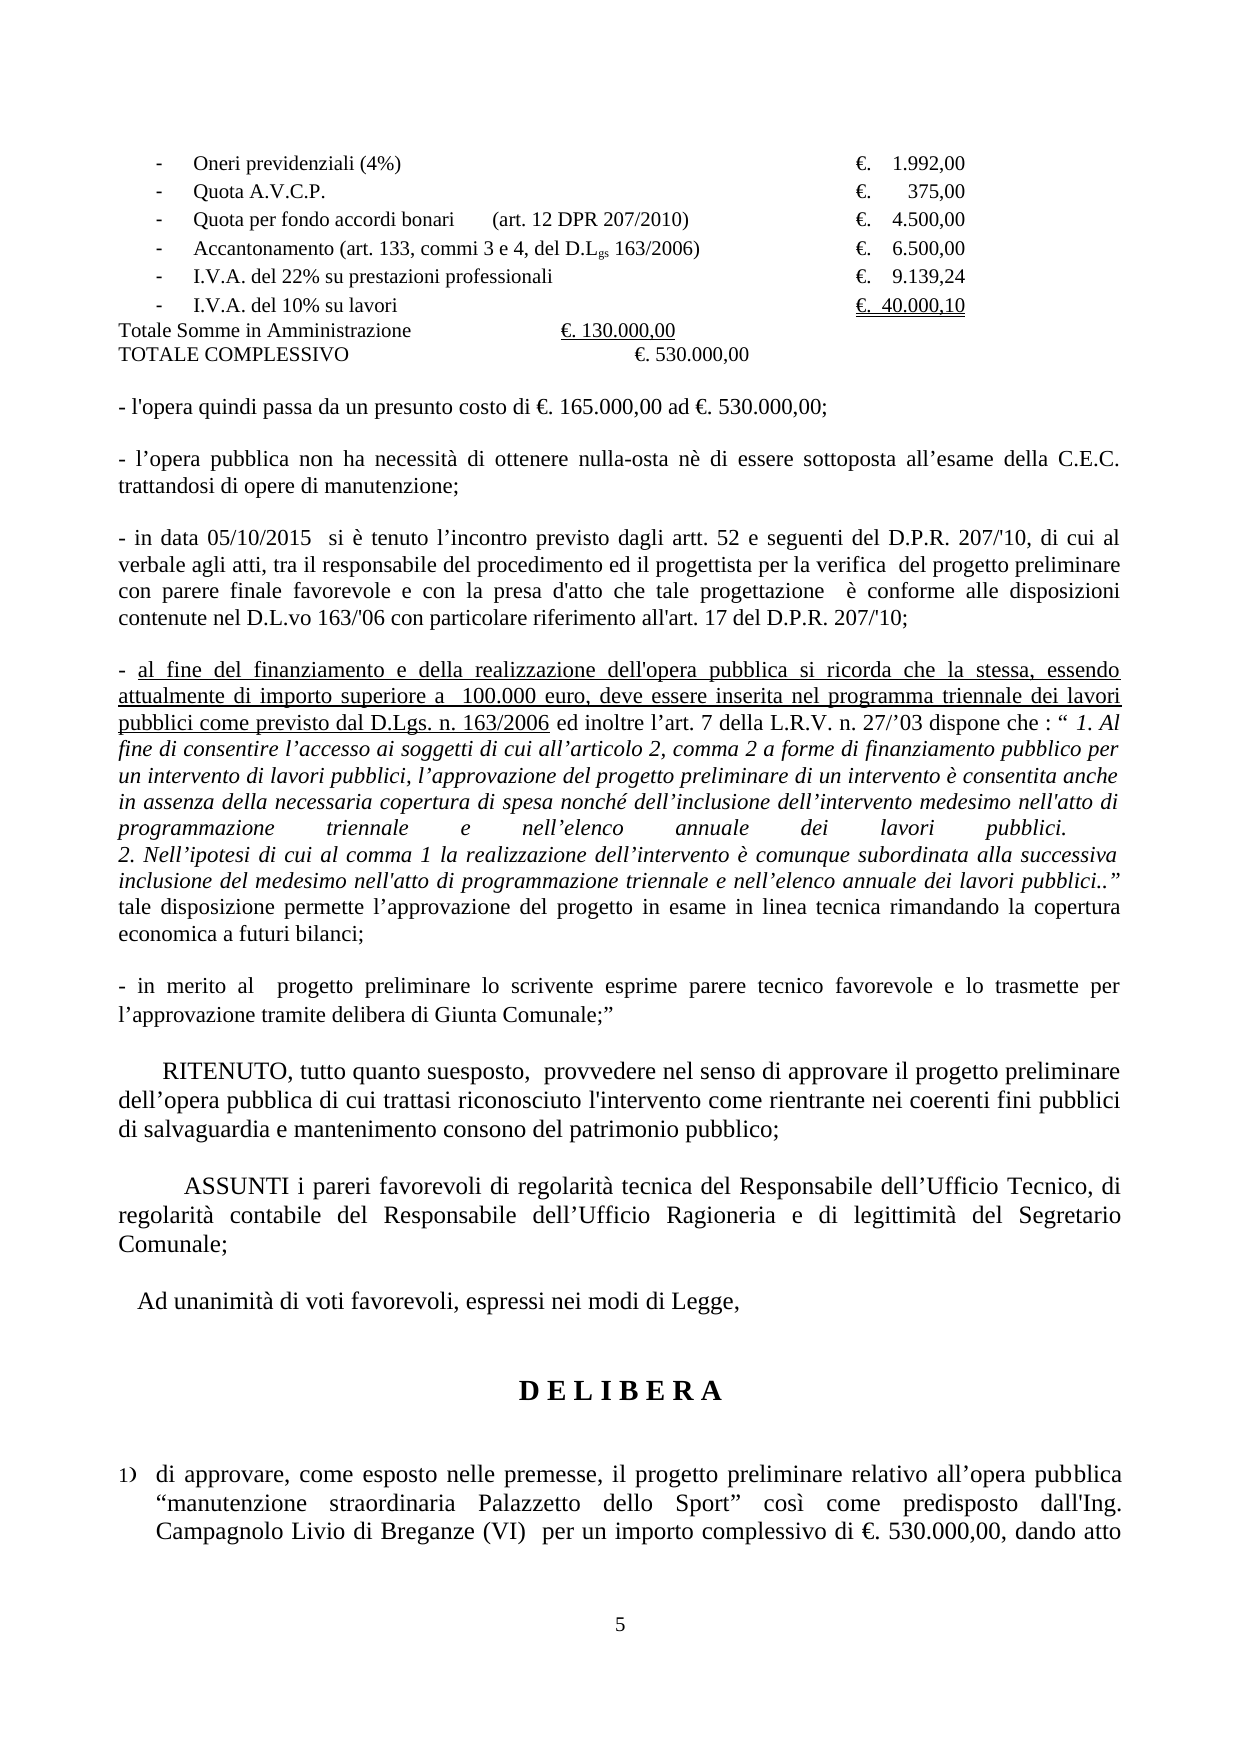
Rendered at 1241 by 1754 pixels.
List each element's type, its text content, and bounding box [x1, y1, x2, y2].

text - al fine del finanziamento e della realizzazione dell'opera pubblica si ricorda che la stessa, essendo attualmente di importo superiore a 100.000 euro, deve essere inserita nel programma triennale dei lavori [118, 656, 1122, 705]
list di approvare, come esposto nelle premesse, il progetto preliminare relativo all’opera pubblica “manutenzione straordinaria Palazzetto dello Sport” così come predisposto dall'Ing. Campagnolo Livio di Breganze (VI) per un importo complessivo di €. 530.000,00, dando atto [118, 1459, 1122, 1545]
list TOTALE COMPLESSIVO €. 530.000,00 [118, 342, 1122, 366]
list I.V.A. del 22% su prestazioni professionali €. 9.139,24 [156, 261, 1122, 290]
list Quota per fondo accordi bonari (art. 12 DPR 207/2010) €. 4.500,00 [156, 204, 1122, 233]
list Oneri previdenziali (4%) €. 1.992,00 [156, 148, 1122, 176]
text pubblici come previsto dal D.Lgs. n. 163/2006 ed inoltre l’art. 7 della L.R.V. n. 27/’03 dispone che : “ 1. Al fine di consentire l’accesso ai soggetti di cui all’articolo 2, comma 2 a forme di finanziamento pubblico per un intervento di lavori pubblici, l’approvazione del progetto preliminare di un intervento è consentita anche in assenza della necessaria copertura di spesa nonché dell’inclusione dell’intervento medesimo nell'atto di programmazione triennale e nell’elenco annuale dei lavori pubblici. 2. Nell’ipotesi di cui al comma 1 la realizzazione dell’intervento è comunque subordinata alla successiva inclusione del medesimo nell'atto di programmazione triennale e nell’elenco annuale dei lavori pubblici..” tale disposizione permette l’approvazione del progetto in esame in linea tecnica rimandando la copertura economica a futuri bilanci; [118, 707, 1122, 946]
text - l’opera pubblica non ha necessità di ottenere nulla-osta nè di essere sottoposta all’esame della C.E.C. trattandosi di opere di manutenzione; [118, 445, 1122, 498]
text RITENUTO, tutto quanto suesposto, provvedere nel senso di approvare il progetto preliminare dell’opera pubblica di cui trattasi riconosciuto l'intervento come rientrante nei coerenti fini pubblici di salvaguardia e mantenimento consono del patrimonio pubblico; [118, 1056, 1122, 1143]
subtitle D E L I B E R A [118, 1373, 1122, 1406]
list I.V.A. del 10% su lavori €. 40.000,10 [156, 290, 1122, 318]
list Quota A.V.C.P. €. 375,00 [156, 176, 1122, 204]
text - in merito al progetto preliminare lo scrivente esprime parere tecnico favorevole e lo trasmette per l’approvazione tramite delibera di Giunta Comunale;” [118, 972, 1122, 1028]
list Totale Somme in Amministrazione €. 130.000,00 [118, 318, 1122, 342]
text - l'opera quindi passa da un presunto costo di €. 165.000,00 ad €. 530.000,00; [118, 393, 1122, 419]
text Ad unanimità di voti favorevoli, espressi nei modi di Legge, [118, 1286, 1122, 1315]
list Accantonamento (art. 133, commi 3 e 4, del D.Lgs 163/2006) €. 6.500,00 [156, 233, 1122, 261]
text - in data 05/10/2015 si è tenuto l’incontro previsto dagli artt. 52 e seguenti del D.P.R. 207/'10, di cui al verbale agli atti, tra il responsabile del procedimento ed il progettista per la verifica del progetto preliminare con parere finale favorevole e con la presa d'atto che tale progettazione è conforme alle disposizioni contenute nel D.L.vo 163/'06 con particolare riferimento all'art. 17 del D.P.R. 207/'10; [118, 524, 1122, 630]
text ASSUNTI i pareri favorevoli di regolarità tecnica del Responsabile dell’Ufficio Tecnico, di regolarità contabile del Responsabile dell’Ufficio Ragioneria e di legittimità del Segretario Comunale; [118, 1171, 1122, 1258]
